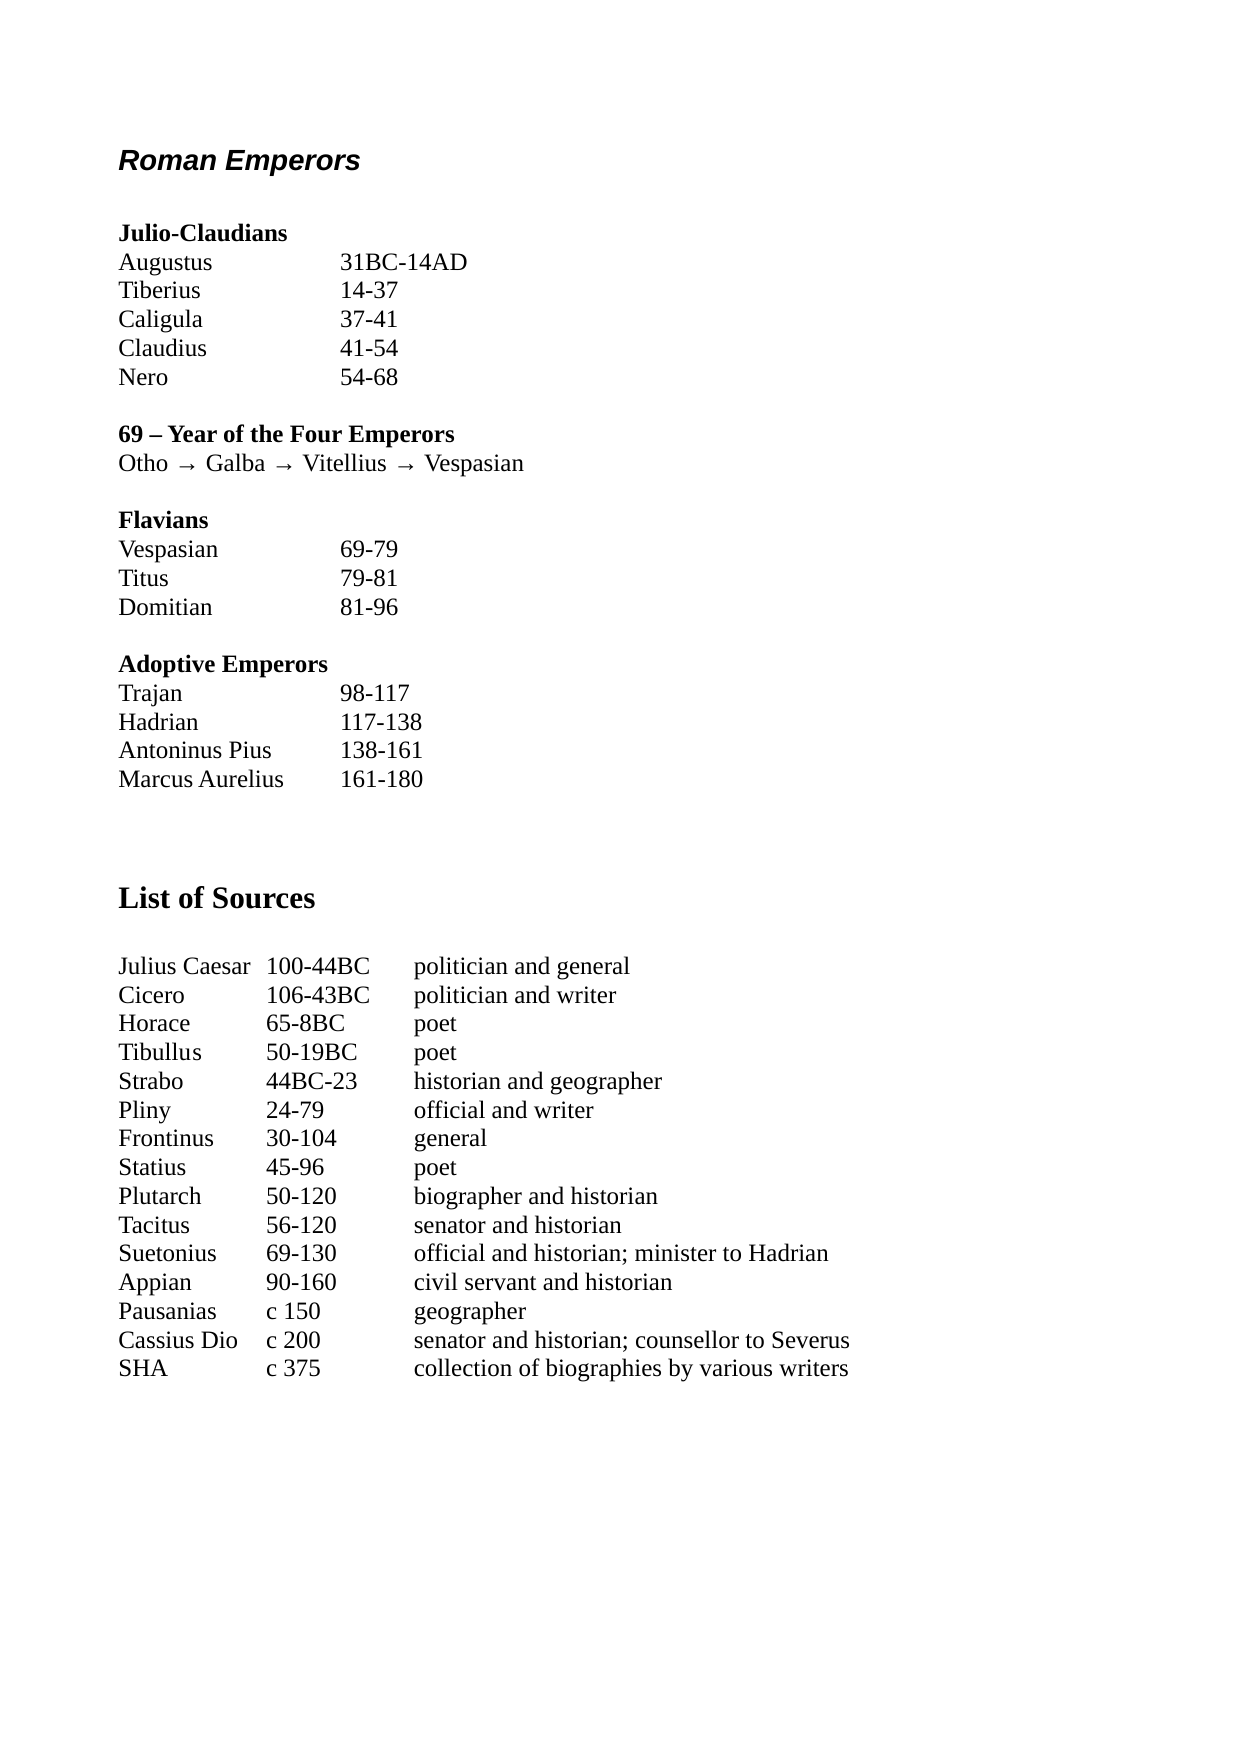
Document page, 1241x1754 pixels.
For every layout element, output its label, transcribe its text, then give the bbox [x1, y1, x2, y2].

text Strabo 44BC-23 historian and geographer [118, 1066, 1122, 1095]
text Otho → Galba → Vitellius → Vespasian [118, 448, 1122, 477]
text Titus 79-81 [118, 563, 1122, 592]
text Marcus Aurelius 161-180 [118, 764, 1122, 793]
text Tiberius 14-37 [118, 275, 1122, 304]
text Frontinus 30-104 general [118, 1123, 1122, 1152]
text List of Sources [118, 879, 1122, 915]
text 69 – Year of the Four Emperors [118, 419, 1122, 448]
text Caligula 37-41 [118, 304, 1122, 333]
text Domitian 81-96 [118, 592, 1122, 620]
text Pliny 24-79 official and writer [118, 1095, 1122, 1123]
text Adoptive Emperors [118, 649, 1122, 678]
text Claudius 41-54 [118, 333, 1122, 362]
text Flavians [118, 505, 1122, 534]
text Antoninus Pius 138-161 [118, 735, 1122, 764]
text SHA c 375 collection of biographies by various writers [118, 1353, 1122, 1382]
text Appian 90-160 civil servant and historian [118, 1267, 1122, 1296]
text Trajan 98-117 [118, 678, 1122, 707]
text Statius 45-96 poet [118, 1152, 1122, 1181]
text Nero 54-68 [118, 362, 1122, 390]
text Cassius Dio c 200 senator and historian; counsellor to Severus [118, 1325, 1122, 1353]
text Hadrian 117-138 [118, 707, 1122, 735]
text Vespasian 69-79 [118, 534, 1122, 563]
text Suetonius 69-130 official and historian; minister to Hadrian [118, 1238, 1122, 1267]
text Cicero 106-43BC politician and writer [118, 980, 1122, 1008]
text Horace 65-8BC poet [118, 1008, 1122, 1037]
text Tibullu s 50-19BC poet [118, 1037, 1122, 1066]
text Pausanias c 150 geographer [118, 1296, 1122, 1325]
text Julio-Claudians [118, 218, 1122, 247]
text Plutarch 50-120 biographer and historian [118, 1181, 1122, 1210]
text Augustus 31BC-14AD [118, 247, 1122, 275]
subtitle Roman Emperors [118, 143, 1122, 177]
text Julius Caesar 100-44BC politician and general [118, 951, 1122, 980]
text Tacitus 56-120 senator and historian [118, 1210, 1122, 1238]
